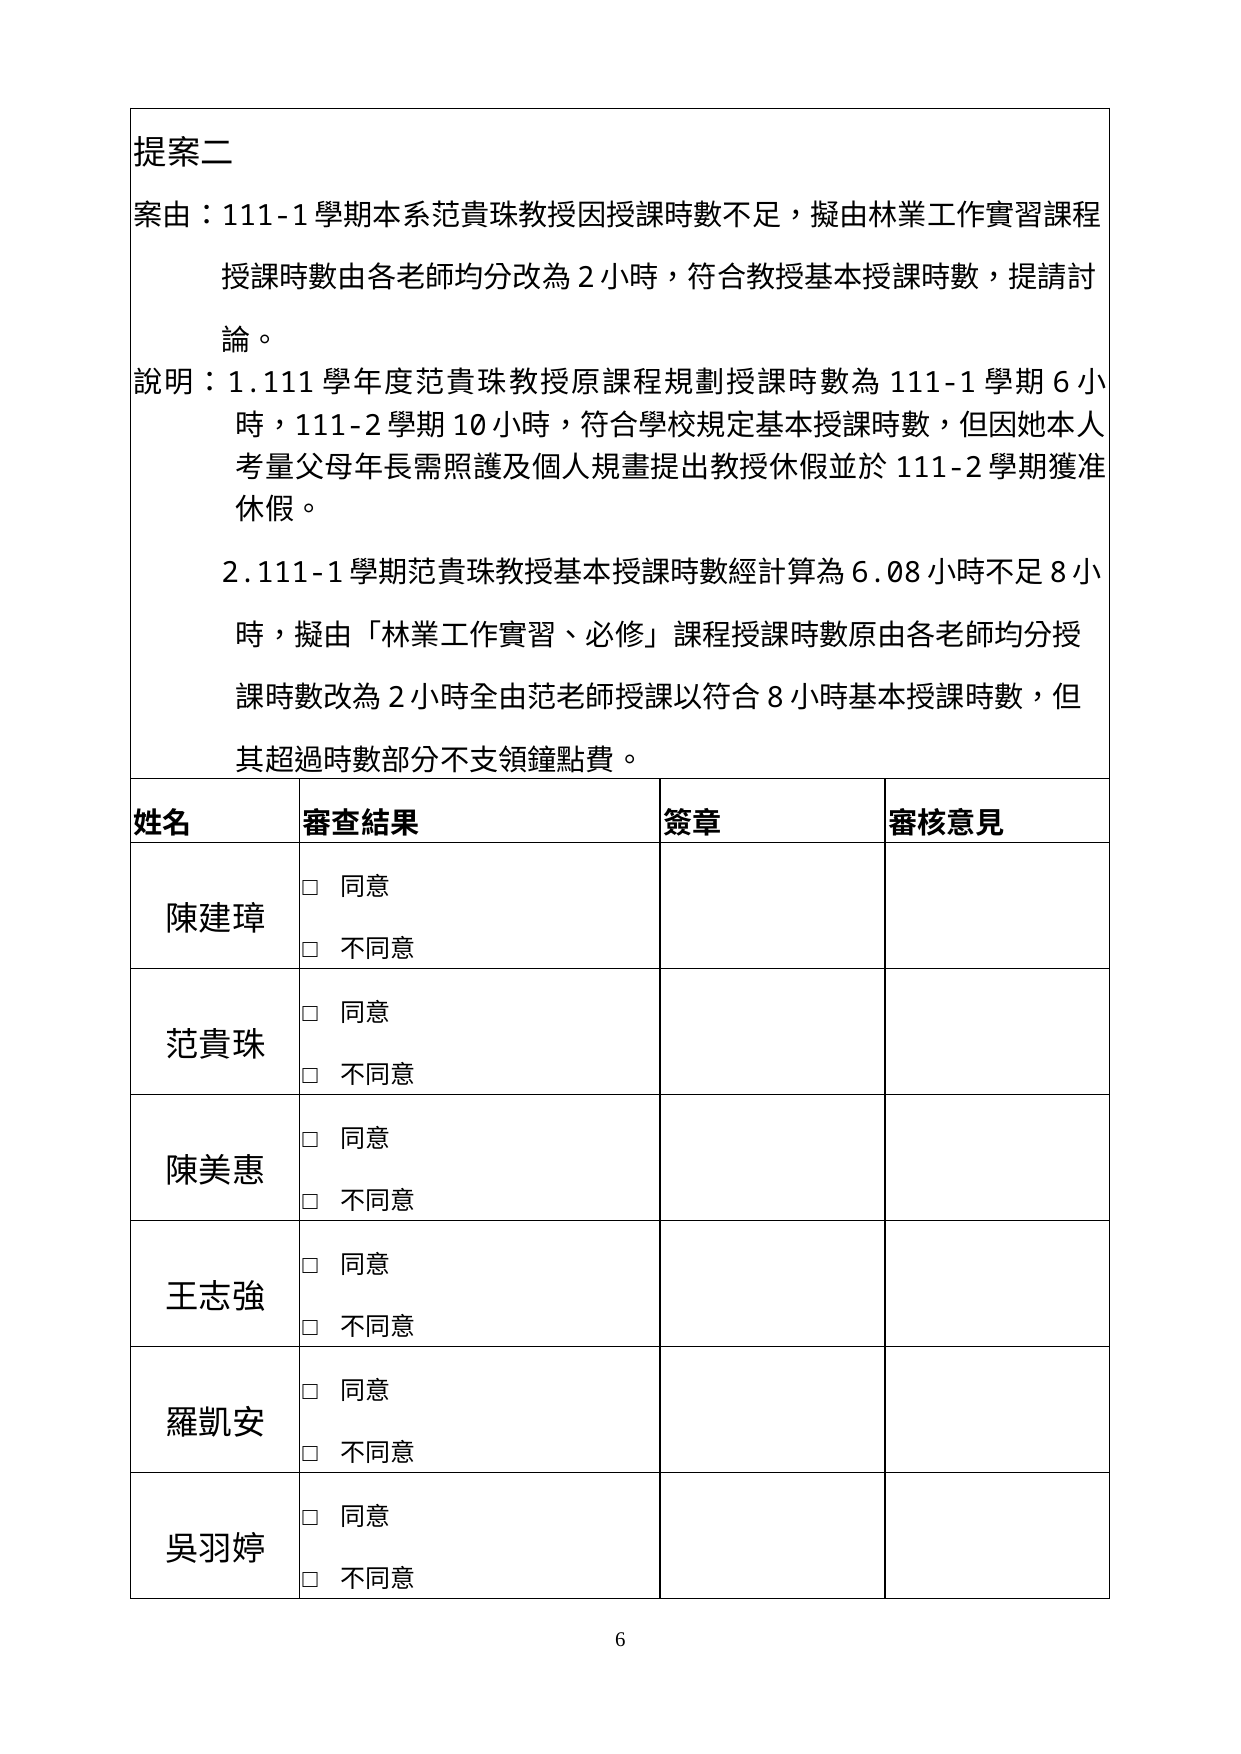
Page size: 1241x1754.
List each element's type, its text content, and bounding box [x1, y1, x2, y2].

table_cell [886, 843, 1109, 968]
table_cell [661, 1347, 884, 1472]
table_cell 同意 不同意 [300, 1347, 659, 1472]
table_cell [661, 1221, 884, 1346]
table_cell 王志強 [131, 1221, 299, 1346]
table_cell [661, 1473, 884, 1598]
table_cell 陳建璋 [131, 843, 299, 968]
table_cell 姓名 [131, 779, 299, 842]
table_cell [886, 1347, 1109, 1472]
table_cell [661, 969, 884, 1094]
table_cell 陳美惠 [131, 1095, 299, 1220]
table_cell 同意 不同意 [300, 843, 659, 968]
table_cell [661, 1095, 884, 1220]
table_cell [886, 969, 1109, 1094]
table_cell 范貴珠 [131, 969, 299, 1094]
table_cell [886, 1473, 1109, 1598]
table_cell 同意 不同意 [300, 969, 659, 1094]
table_cell 簽章 [661, 779, 884, 842]
table_cell 同意 不同意 [300, 1221, 659, 1346]
table_cell [661, 843, 884, 968]
table_header 提案二 案由：111-1學期本系范貴珠教授因授課時數不足，擬由林業工作實習課程授課時數由各老師均分改為2小時，符合教授基本授課時數，提請討論。 說明：1.111學年度范貴珠教授原課程規劃授課時數為111-1學期6小時，111-2學期10小時，符合學校規定基本授課時數，但因她本人考量父母年長需照護及個人規畫提出教授休假並於111-2學期獲准休假。 2.111-1學期范貴珠教授基本授課時數經計算為6.08小時不足8小時，擬由「林業工作實習、必修」課程授課時數原由各老師均分授課時數改為2小時全由范老師授課以符合8小時基本授課時數，但其超過時數部分不支領鐘點費。 [131, 109, 1109, 778]
table_cell [886, 1095, 1109, 1220]
table_cell 同意 不同意 [300, 1473, 659, 1598]
table_cell 同意 不同意 [300, 1095, 659, 1220]
table_cell 審核意見 [886, 779, 1109, 842]
table_cell 吳羽婷 [131, 1473, 299, 1598]
table_cell [886, 1221, 1109, 1346]
table_cell 羅凱安 [131, 1347, 299, 1472]
table_cell 審查結果 [300, 779, 659, 842]
